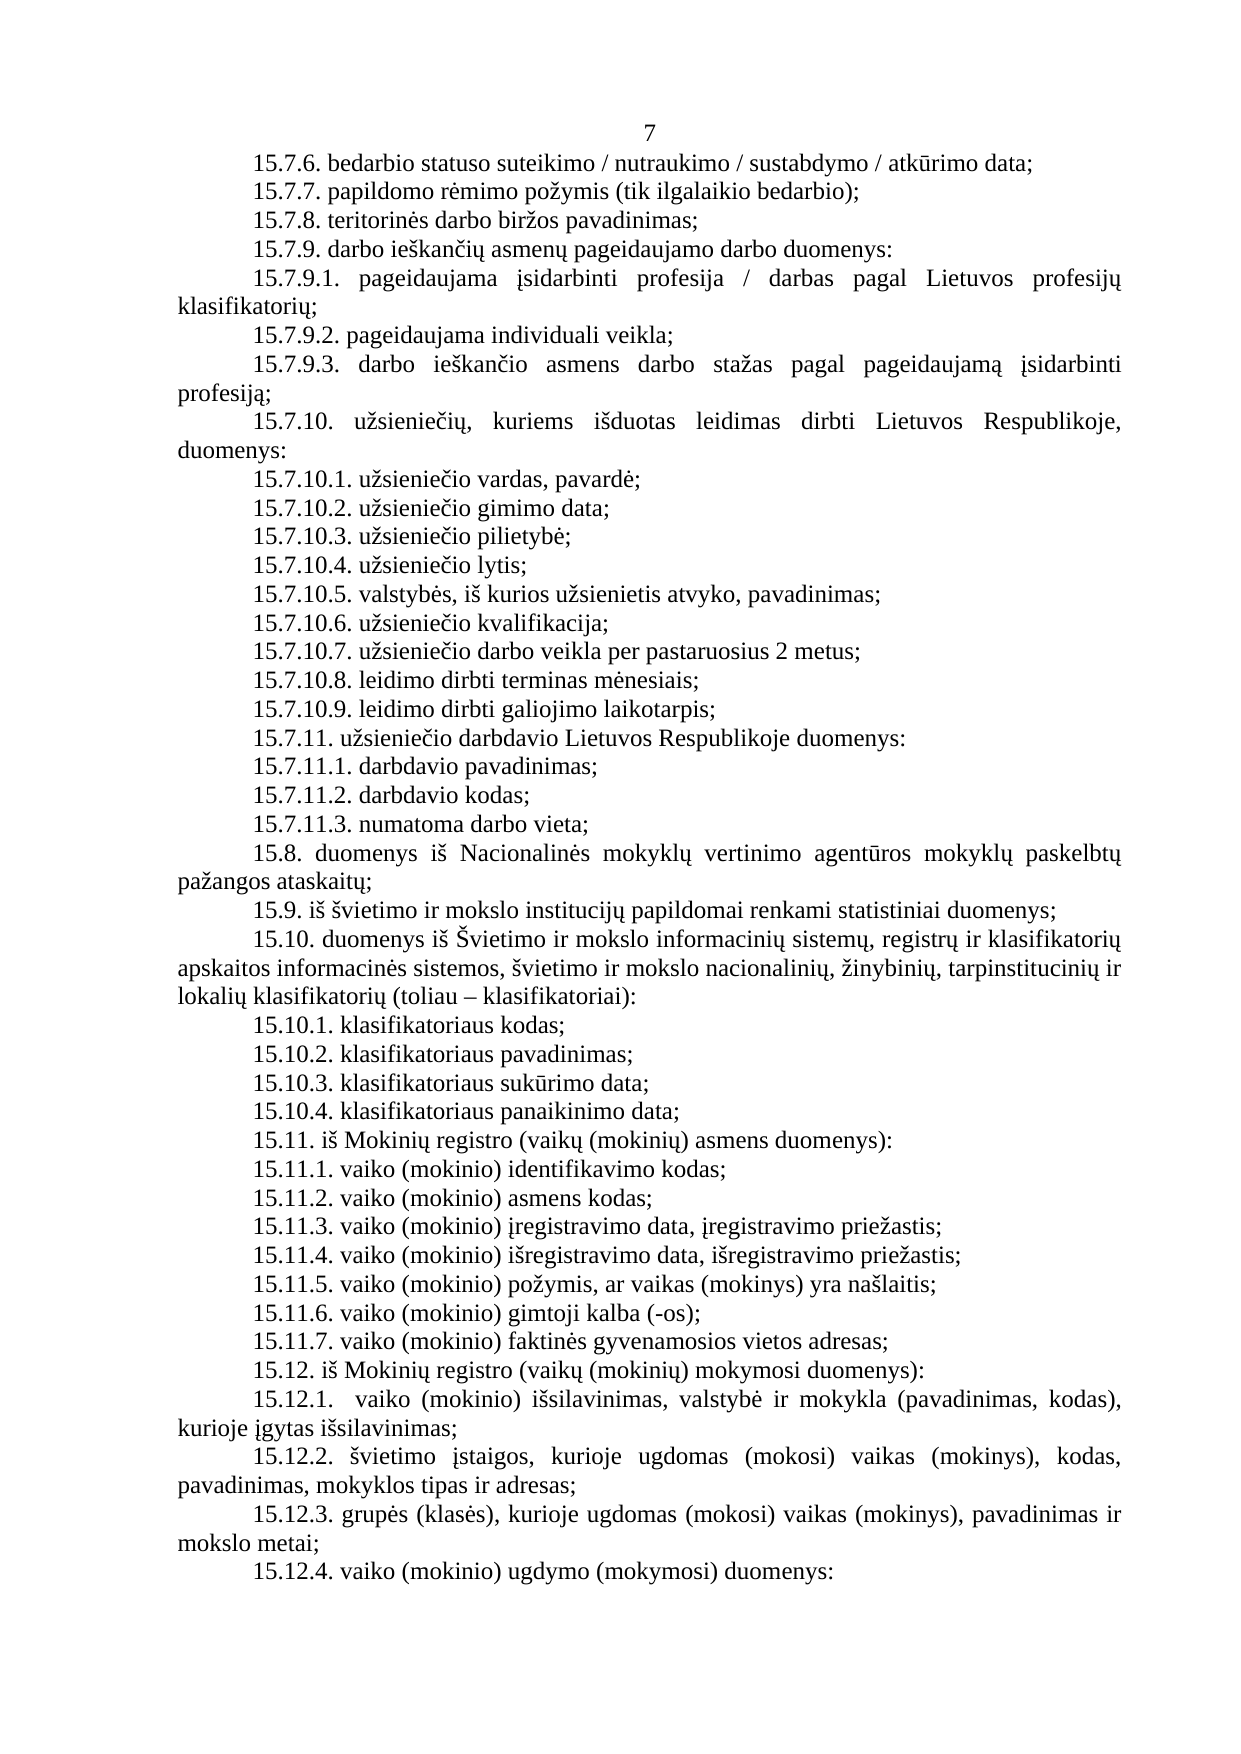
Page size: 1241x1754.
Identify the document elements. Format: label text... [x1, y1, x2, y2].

text 15.11.4. vaiko (mokinio) išregistravimo data, išregistravimo priežastis; [177, 1240, 1122, 1269]
text 15.7.10.1. užsieniečio vardas, pavardė; [177, 464, 1122, 493]
text 15.7.11. užsieniečio darbdavio Lietuvos Respublikoje duomenys: [177, 723, 1122, 751]
text 15.10. duomenys iš Švietimo ir mokslo informacinių sistemų, registrų ir klasifikatorių apskaitos informacinės sistemos, švietimo ir mokslo nacionalinių, žinybinių, tarpinstitucinių ir lokalių klasifikatorių (toliau – klasifikatoriai): [177, 924, 1122, 1010]
text 15.11.5. vaiko (mokinio) požymis, ar vaikas (mokinys) yra našlaitis; [177, 1269, 1122, 1298]
text 15.7.11.3. numatoma darbo vieta; [177, 809, 1122, 838]
text 15.7.6. bedarbio statuso suteikimo / nutraukimo / sustabdymo / atkūrimo data; [177, 148, 1122, 176]
text 15.10.3. klasifikatoriaus sukūrimo data; [177, 1068, 1122, 1096]
text 15.10.1. klasifikatoriaus kodas; [177, 1010, 1122, 1039]
text 15.7.10.7. užsieniečio darbo veikla per pastaruosius 2 metus; [177, 636, 1122, 665]
text 15.12. iš Mokinių registro (vaikų (mokinių) mokymosi duomenys): [177, 1355, 1122, 1384]
text 15.8. duomenys iš Nacionalinės mokyklų vertinimo agentūros mokyklų paskelbtų pažangos ataskaitų; [177, 838, 1122, 895]
text 15.7.9.1. pageidaujama įsidarbinti profesija / darbas pagal Lietuvos profesijų klasifikatorių; [177, 263, 1122, 320]
text 15.12.3. grupės (klasės), kurioje ugdomas (mokosi) vaikas (mokinys), pavadinimas ir mokslo metai; [177, 1499, 1122, 1556]
text 15.7.10.5. valstybės, iš kurios užsienietis atvyko, pavadinimas; [177, 579, 1122, 608]
text 15.7.10.3. užsieniečio pilietybė; [177, 521, 1122, 550]
text 15.7.10.6. užsieniečio kvalifikacija; [177, 608, 1122, 636]
text 15.11.6. vaiko (mokinio) gimtoji kalba (-os); [177, 1298, 1122, 1326]
text 15.7.9.3. darbo ieškančio asmens darbo stažas pagal pageidaujamą įsidarbinti profesiją; [177, 349, 1122, 406]
text 15.7.8. teritorinės darbo biržos pavadinimas; [177, 205, 1122, 234]
text 15.7.10. užsieniečių, kuriems išduotas leidimas dirbti Lietuvos Respublikoje, duomenys: [177, 406, 1122, 464]
text 15.7.10.9. leidimo dirbti galiojimo laikotarpis; [177, 694, 1122, 723]
text 15.11.1. vaiko (mokinio) identifikavimo kodas; [177, 1154, 1122, 1183]
text 15.11.7. vaiko (mokinio) faktinės gyvenamosios vietos adresas; [177, 1326, 1122, 1355]
text 15.11.2. vaiko (mokinio) asmens kodas; [177, 1183, 1122, 1211]
text 15.7.10.4. užsieniečio lytis; [177, 550, 1122, 579]
text 15.7.10.8. leidimo dirbti terminas mėnesiais; [177, 665, 1122, 694]
text 15.10.2. klasifikatoriaus pavadinimas; [177, 1039, 1122, 1068]
text 15.7.11.1. darbdavio pavadinimas; [177, 751, 1122, 780]
text 15.7.11.2. darbdavio kodas; [177, 780, 1122, 809]
text 15.10.4. klasifikatoriaus panaikinimo data; [177, 1096, 1122, 1125]
text 15.9. iš švietimo ir mokslo institucijų papildomai renkami statistiniai duomenys; [177, 895, 1122, 924]
text 15.7.9. darbo ieškančių asmenų pageidaujamo darbo duomenys: [177, 234, 1122, 263]
text 15.11.3. vaiko (mokinio) įregistravimo data, įregistravimo priežastis; [177, 1211, 1122, 1240]
text 15.12.1. vaiko (mokinio) išsilavinimas, valstybė ir mokykla (pavadinimas, kodas), kurioje įgytas išsilavinimas; [177, 1384, 1122, 1441]
text 15.11. iš Mokinių registro (vaikų (mokinių) asmens duomenys): [177, 1125, 1122, 1154]
text 15.7.9.2. pageidaujama individuali veikla; [177, 320, 1122, 349]
text 15.7.10.2. užsieniečio gimimo data; [177, 493, 1122, 521]
text 15.12.2. švietimo įstaigos, kurioje ugdomas (mokosi) vaikas (mokinys), kodas, pavadinimas, mokyklos tipas ir adresas; [177, 1441, 1122, 1499]
text 15.7.7. papildomo rėmimo požymis (tik ilgalaikio bedarbio); [177, 176, 1122, 205]
text 15.12.4. vaiko (mokinio) ugdymo (mokymosi) duomenys: [177, 1556, 1122, 1585]
